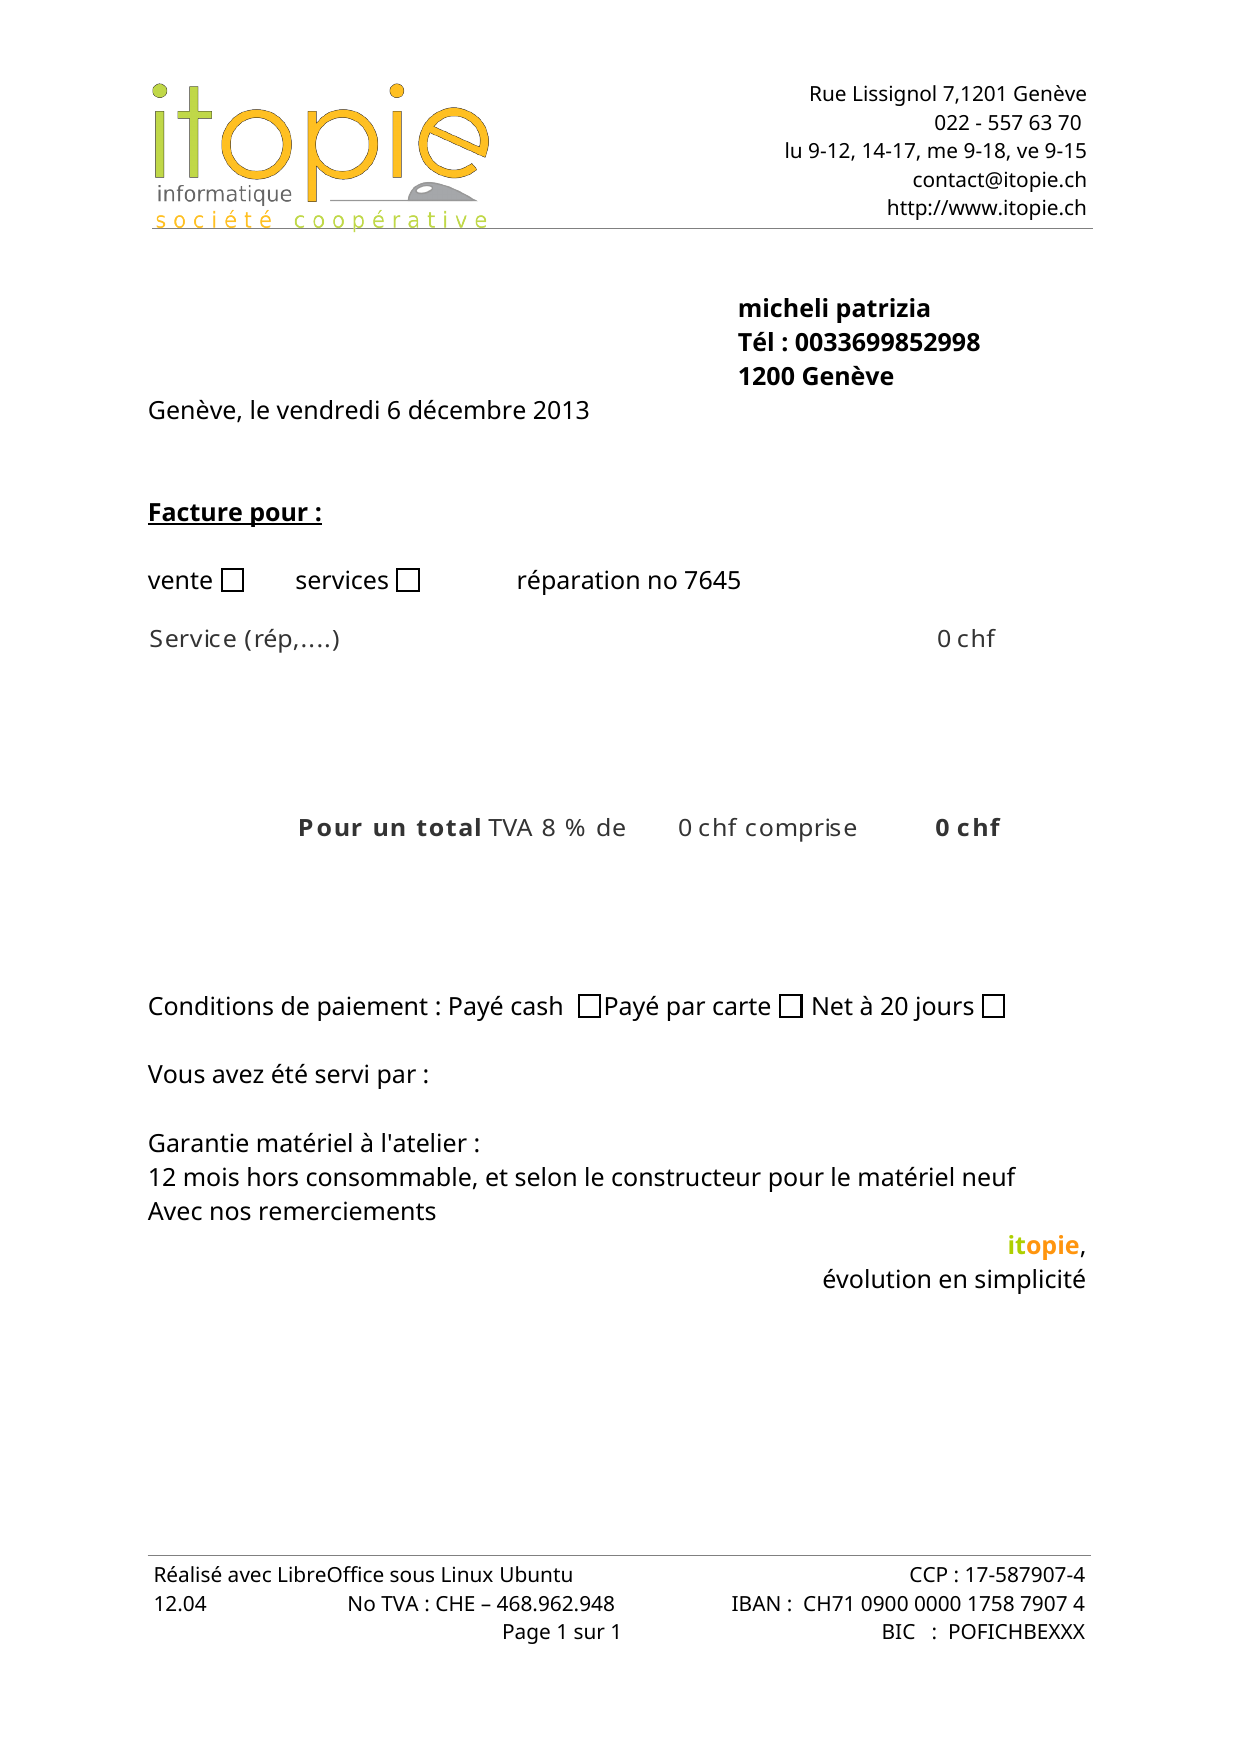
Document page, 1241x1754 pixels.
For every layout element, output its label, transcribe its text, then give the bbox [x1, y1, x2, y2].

text évolution en simplicité [148, 1262, 1093, 1296]
text 1200 Genève [148, 358, 1093, 392]
text 12 mois hors consommable, et selon le constructeur pour le matériel neuf [148, 1159, 1093, 1193]
text vente services réparation no 7645 [148, 563, 1093, 597]
text Genève, le vendredi 6 décembre 2013 [148, 392, 1093, 427]
text Vous avez été servi par : [148, 1057, 1093, 1091]
text Tél : 0033699852998 [148, 324, 1093, 358]
text Avec nos remerciements [148, 1193, 1093, 1227]
text micheli patrizia [148, 290, 1093, 324]
text Garantie matériel à l'atelier : [148, 1125, 1093, 1159]
picture [138, 72, 500, 244]
text Conditions de paiement : Payé cash Payé par carte Net à 20 jours [148, 989, 1093, 1023]
text itopie, [148, 1227, 1093, 1262]
text Facture pour : [148, 495, 1093, 529]
